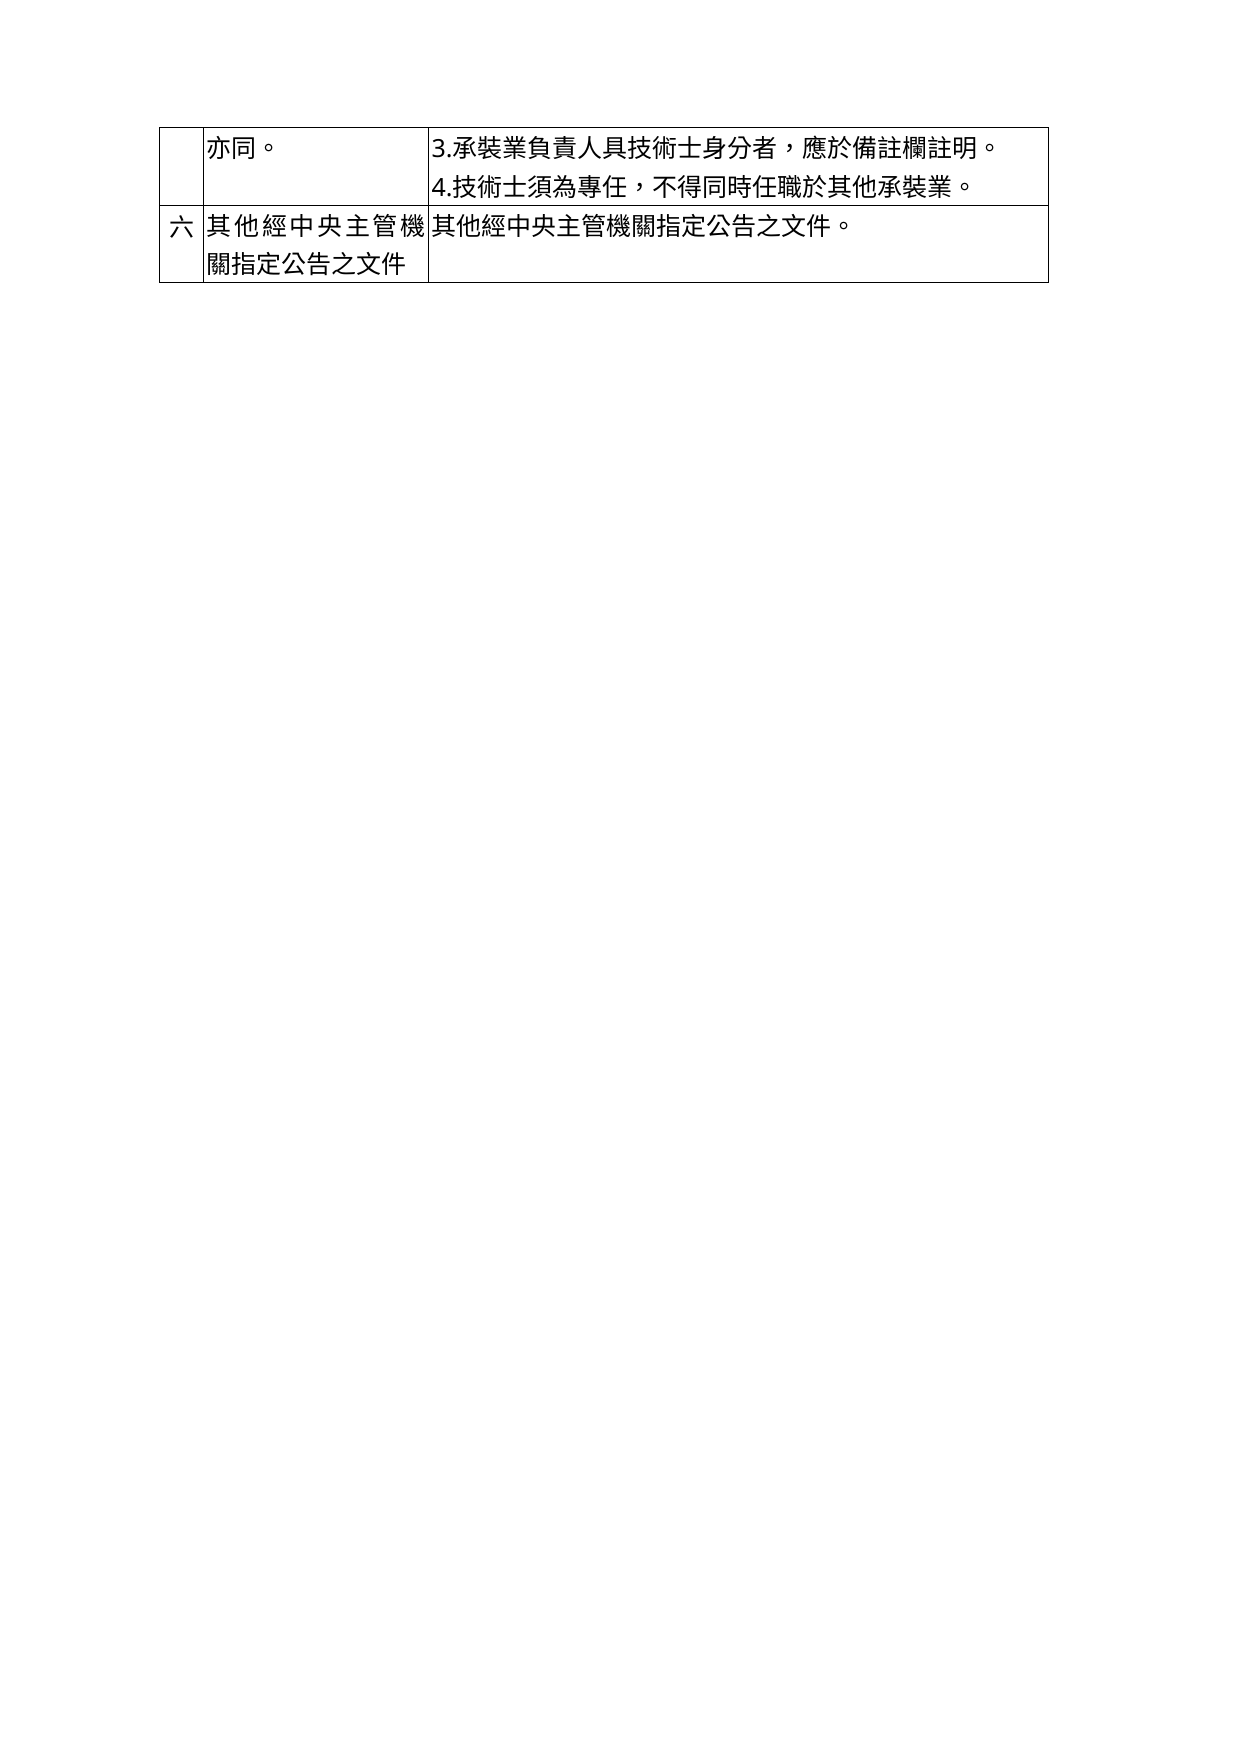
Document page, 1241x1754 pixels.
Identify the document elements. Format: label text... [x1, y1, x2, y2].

table_cell 其他經中央主管機關指定公告之文件 [204, 206, 428, 282]
table_cell 六 [160, 206, 203, 282]
table_cell 亦同。 [204, 128, 428, 205]
table_cell 其他經中央主管機關指定公告之文件。 [429, 206, 1048, 282]
table_cell [160, 128, 203, 205]
table_cell 3.承裝業負責人具技術士身分者，應於備註欄註明。 4.技術士須為專任，不得同時任職於其他承裝業。 [429, 128, 1048, 205]
